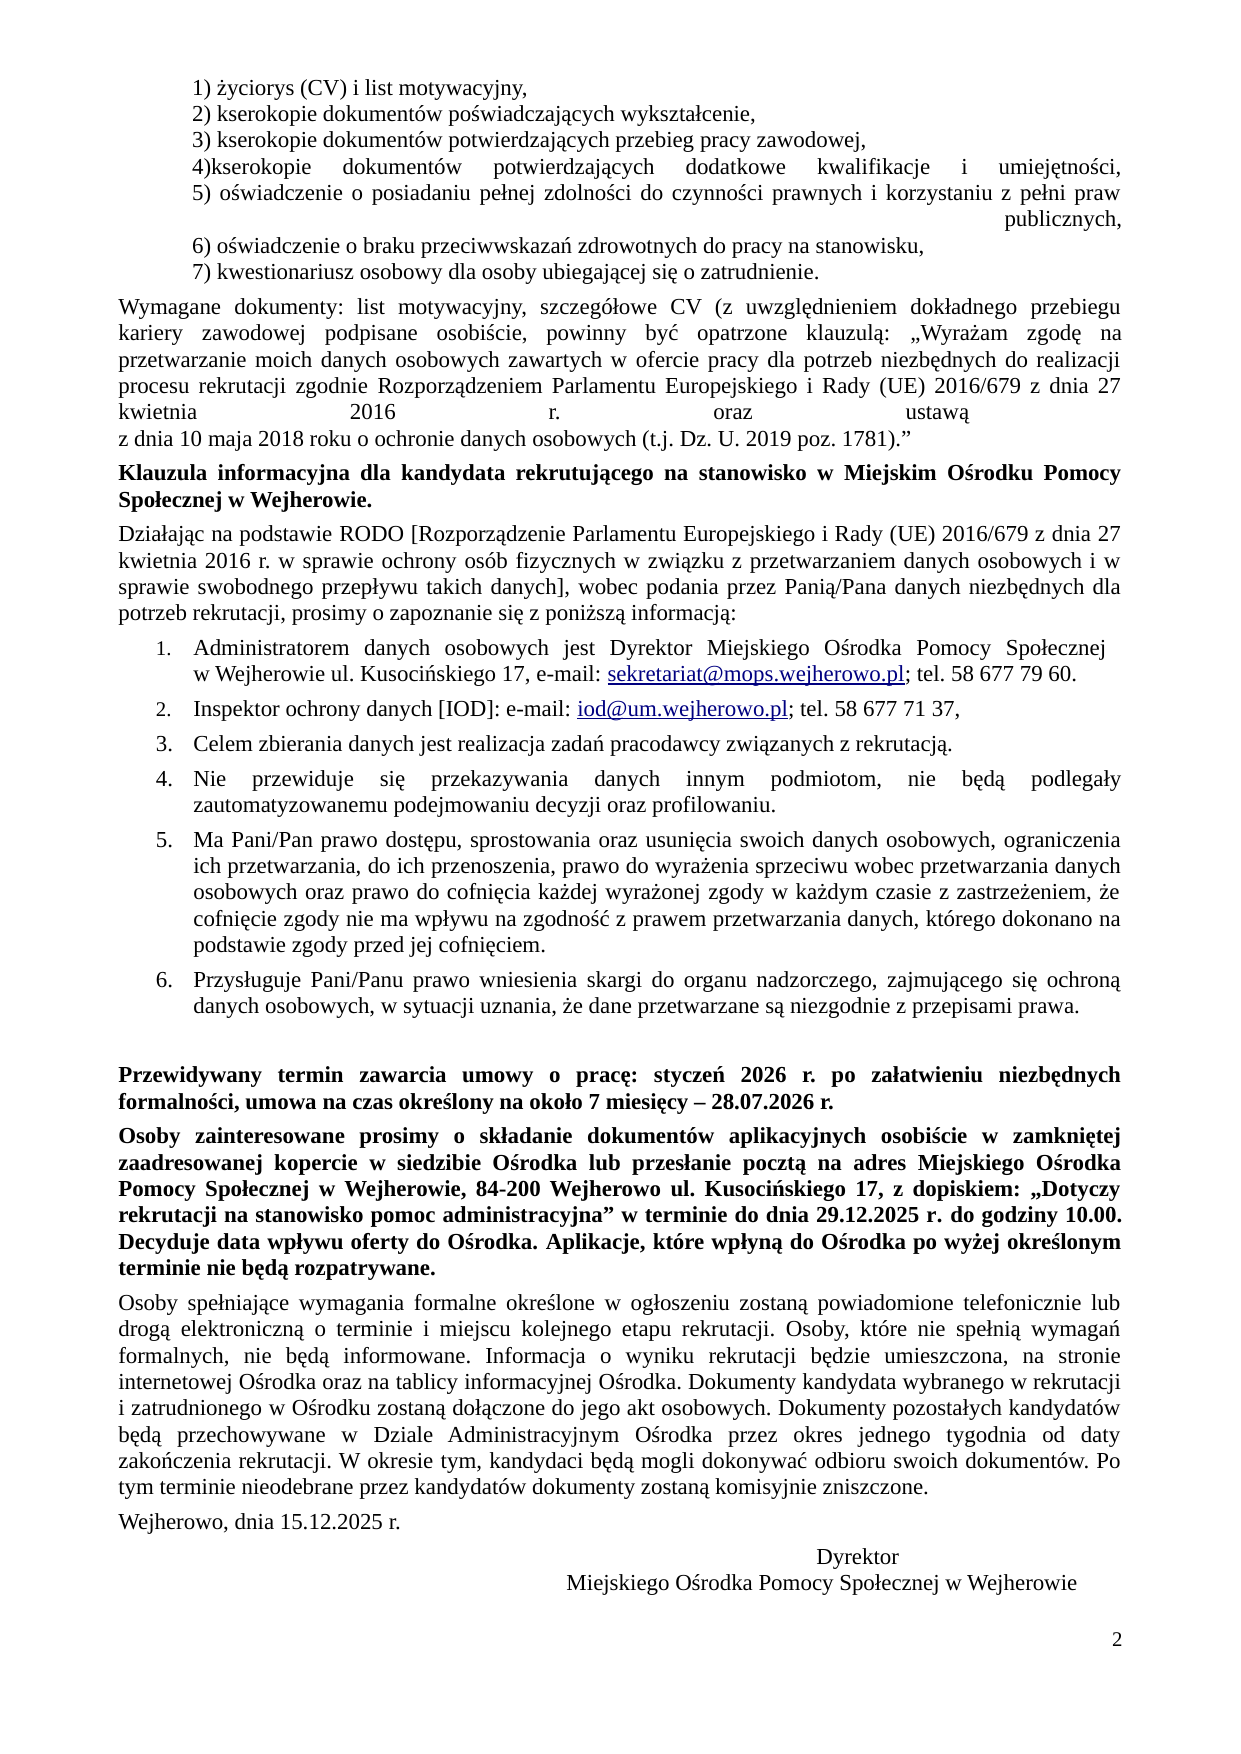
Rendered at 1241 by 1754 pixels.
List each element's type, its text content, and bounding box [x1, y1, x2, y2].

list Nie przewiduje się przekazywania danych innym podmiotom, nie będą podlegały zautomatyzowanemu podejmowaniu decyzji oraz profilowaniu. [156, 764, 1122, 817]
text 7) kwestionariusz osobowy dla osoby ubiegającej się o zatrudnienie. [118, 258, 1122, 284]
list Ma Pani/Pan prawo dostępu, sprostowania oraz usunięcia swoich danych osobowych, ograniczenia ich przetwarzania, do ich przenoszenia, prawo do wyrażenia sprzeciwu wobec przetwarzania danych osobowych oraz prawo do cofnięcia każdej wyrażonej zgody w każdym czasie z zastrzeżeniem, że cofnięcie zgody nie ma wpływu na zgodność z prawem przetwarzania danych, którego dokonano na podstawie zgody przed jej cofnięciem. [156, 826, 1122, 957]
text 4)kserokopie dokumentów potwierdzających dodatkowe kwalifikacje i umiejętności, 5) oświadczenie o posiadaniu pełnej zdolności do czynności prawnych i korzystaniu z pełni praw publicznych, 6) oświadczenie o braku przeciwwskazań zdrowotnych do pracy na stanowisku, [118, 153, 1122, 258]
list Administratorem danych osobowych jest Dyrektor Miejskiego Ośrodka Pomocy Społecznej w Wejherowie ul. Kusocińskiego 17, e-mail: sekretariat@mops.wejherowo.pl; tel. 58 677 79 60. [156, 634, 1122, 687]
text Osoby zainteresowane prosimy o składanie dokumentów aplikacyjnych osobiście w zamkniętej zaadresowanej kopercie w siedzibie Ośrodka lub przesłanie pocztą na adres Miejskiego Ośrodka Pomocy Społecznej w Wejherowie, 84-200 Wejherowo ul. Kusocińskiego 17, z dopiskiem: „Dotyczy rekrutacji na stanowisko pomoc administracyjna” w terminie do dnia 29.12.2025 r. do godziny 10.00. Decyduje data wpływu oferty do Ośrodka. Aplikacje, które wpłyną do Ośrodka po wyżej określonym terminie nie będą rozpatrywane. [118, 1122, 1122, 1281]
list Przysługuje Pani/Panu prawo wniesienia skargi do organu nadzorczego, zajmującego się ochroną danych osobowych, w sytuacji uznania, że dane przetwarzane są niezgodnie z przepisami prawa. [156, 966, 1122, 1018]
text Wejherowo, dnia 15.12.2025 r. [118, 1508, 1122, 1534]
text Przewidywany termin zawarcia umowy o pracę: styczeń 2026 r. po załatwieniu niezbędnych formalności, umowa na czas określony na około 7 miesięcy – 28.07.2026 r. [118, 1061, 1122, 1114]
list Celem zbierania danych jest realizacja zadań pracodawcy związanych z rekrutacją. [156, 730, 1122, 756]
text Dyrektor Miejskiego Ośrodka Pomocy Społecznej w Wejherowie [118, 1543, 1122, 1622]
text Wymagane dokumenty: list motywacyjny, szczegółowe CV (z uwzględnieniem dokładnego przebiegu kariery zawodowej podpisane osobiście, powinny być opatrzone klauzulą: „Wyrażam zgodę na przetwarzanie moich danych osobowych zawartych w ofercie pracy dla potrzeb niezbędnych do realizacji procesu rekrutacji zgodnie Rozporządzeniem Parlamentu Europejskiego i Rady (UE) 2016/679 z dnia 27 kwietnia 2016 r. oraz ustawą z dnia 10 maja 2018 roku o ochronie danych osobowych (t.j. Dz. U. 2019 poz. 1781).” [118, 293, 1122, 451]
text Klauzula informacyjna dla kandydata rekrutującego na stanowisko w Miejskim Ośrodku Pomocy Społecznej w Wejherowie. [118, 459, 1122, 512]
text 2) kserokopie dokumentów poświadczających wykształcenie, [118, 100, 1122, 126]
text Osoby spełniające wymagania formalne określone w ogłoszeniu zostaną powiadomione telefonicznie lub drogą elektroniczną o terminie i miejscu kolejnego etapu rekrutacji. Osoby, które nie spełnią wymagań formalnych, nie będą informowane. Informacja o wyniku rekrutacji będzie umieszczona, na stronie internetowej Ośrodka oraz na tablicy informacyjnej Ośrodka. Dokumenty kandydata wybranego w rekrutacji i zatrudnionego w Ośrodku zostaną dołączone do jego akt osobowych. Dokumenty pozostałych kandydatów będą przechowywane w Dziale Administracyjnym Ośrodka przez okres jednego tygodnia od daty zakończenia rekrutacji. W okresie tym, kandydaci będą mogli dokonywać odbioru swoich dokumentów. Po tym terminie nieodebrane przez kandydatów dokumenty zostaną komisyjnie zniszczone. [118, 1289, 1122, 1500]
text 3) kserokopie dokumentów potwierdzających przebieg pracy zawodowej, [118, 126, 1122, 153]
list Inspektor ochrony danych [IOD]: e-mail: iod@um.wejherowo.pl; tel. 58 677 71 37, [156, 695, 1122, 722]
text Działając na podstawie RODO [Rozporządzenie Parlamentu Europejskiego i Rady (UE) 2016/679 z dnia 27 kwietnia 2016 r. w sprawie ochrony osób fizycznych w związku z przetwarzaniem danych osobowych i w sprawie swobodnego przepływu takich danych], wobec podania przez Panią/Pana danych niezbędnych dla potrzeb rekrutacji, prosimy o zapoznanie się z poniższą informacją: [118, 520, 1122, 626]
text 1) życiorys (CV) i list motywacyjny, [118, 74, 1122, 100]
